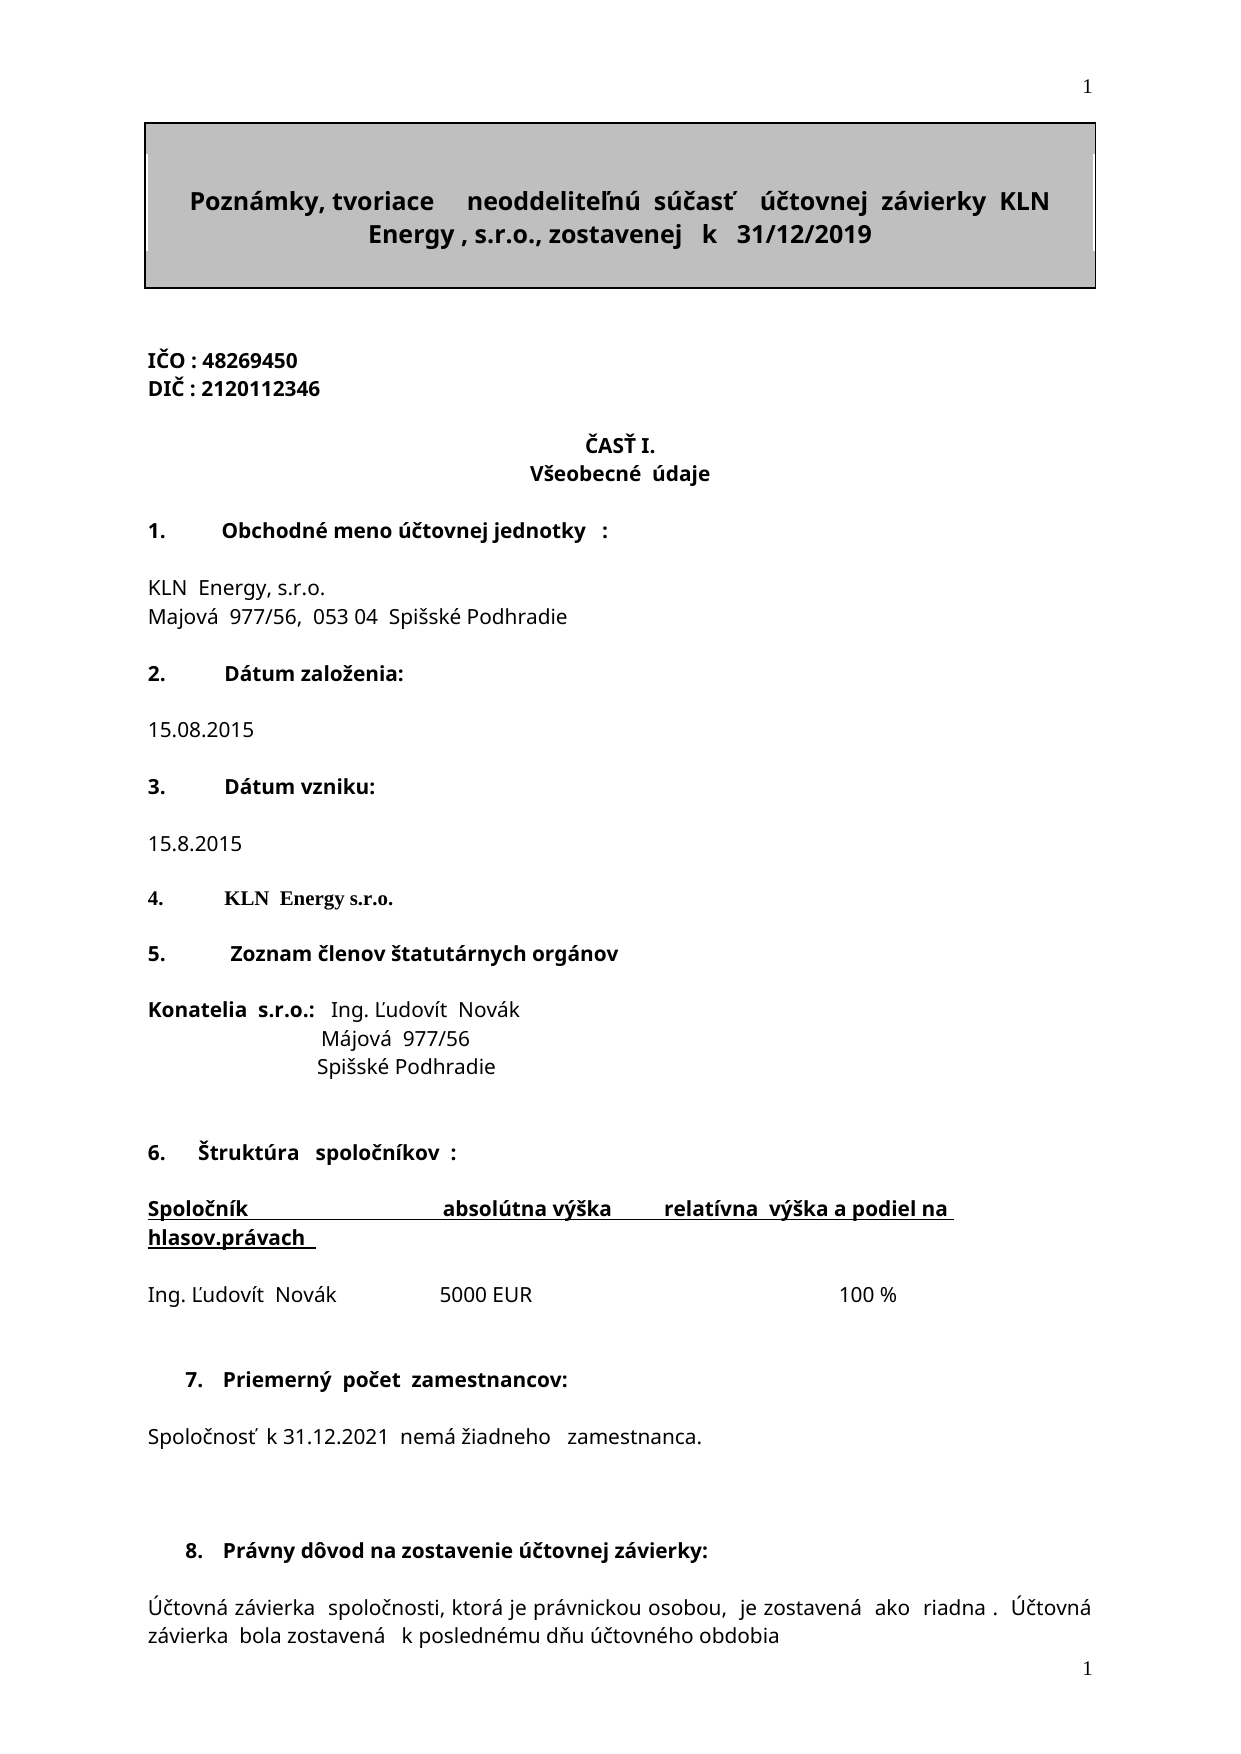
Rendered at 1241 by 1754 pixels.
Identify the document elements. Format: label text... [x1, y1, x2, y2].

text Účtovná závierka spoločnosti, ktorá je právnickou osobou, je zostavená ako riadna . Účtovná závierka bola zostavená k poslednému dňu účtovného obdobia [148, 1593, 1093, 1649]
list KLN Energy s.r.o. [148, 886, 1093, 910]
list Dátum založenia: [148, 659, 1093, 687]
text 5. Zoznam členov štatutárnych orgánov [148, 939, 1093, 967]
text DIČ : 2120112346 [148, 374, 1093, 403]
text Poznámky, tvoriace neoddeliteľnú súčasť účtovnej závierky KLN Energy , s.r.o., zostavenej k 31/12/2019 [148, 183, 1093, 248]
text 15.8.2015 [148, 829, 1093, 858]
text Spišské Podhradie [295, 1052, 1093, 1081]
text 15.08.2015 [148, 716, 1093, 744]
text Konatelia s.r.o.: Ing. Ľudovít Novák [148, 996, 1093, 1024]
text Všeobecné údaje [148, 459, 1093, 488]
list Právny dôvod na zostavenie účtovnej závierky: [185, 1536, 1093, 1564]
list Dátum vzniku: [148, 772, 1093, 801]
text 6. Štruktúra spoločníkov : [148, 1138, 1093, 1166]
text KLN Energy, s.r.o. [148, 573, 1093, 602]
text Majová 977/56, 053 04 Spišské Podhradie [148, 602, 1093, 630]
text Spoločnosť k 31.12.2021 nemá žiadneho zamestnanca. [148, 1422, 1093, 1451]
list Priemerný počet zamestnancov: [185, 1365, 1093, 1394]
text IČO : 48269450 [148, 346, 1093, 374]
text Májová 977/56 [148, 1024, 1093, 1052]
text ČASŤ I. [148, 431, 1093, 459]
subtitle Spoločník absolútna výška relatívna výška a podiel na hlasov.právach [148, 1194, 1093, 1251]
text 1. Obchodné meno účtovnej jednotky : [148, 516, 1093, 545]
text Ing. Ľudovít Novák 5000 EUR 100 % [148, 1280, 1093, 1308]
